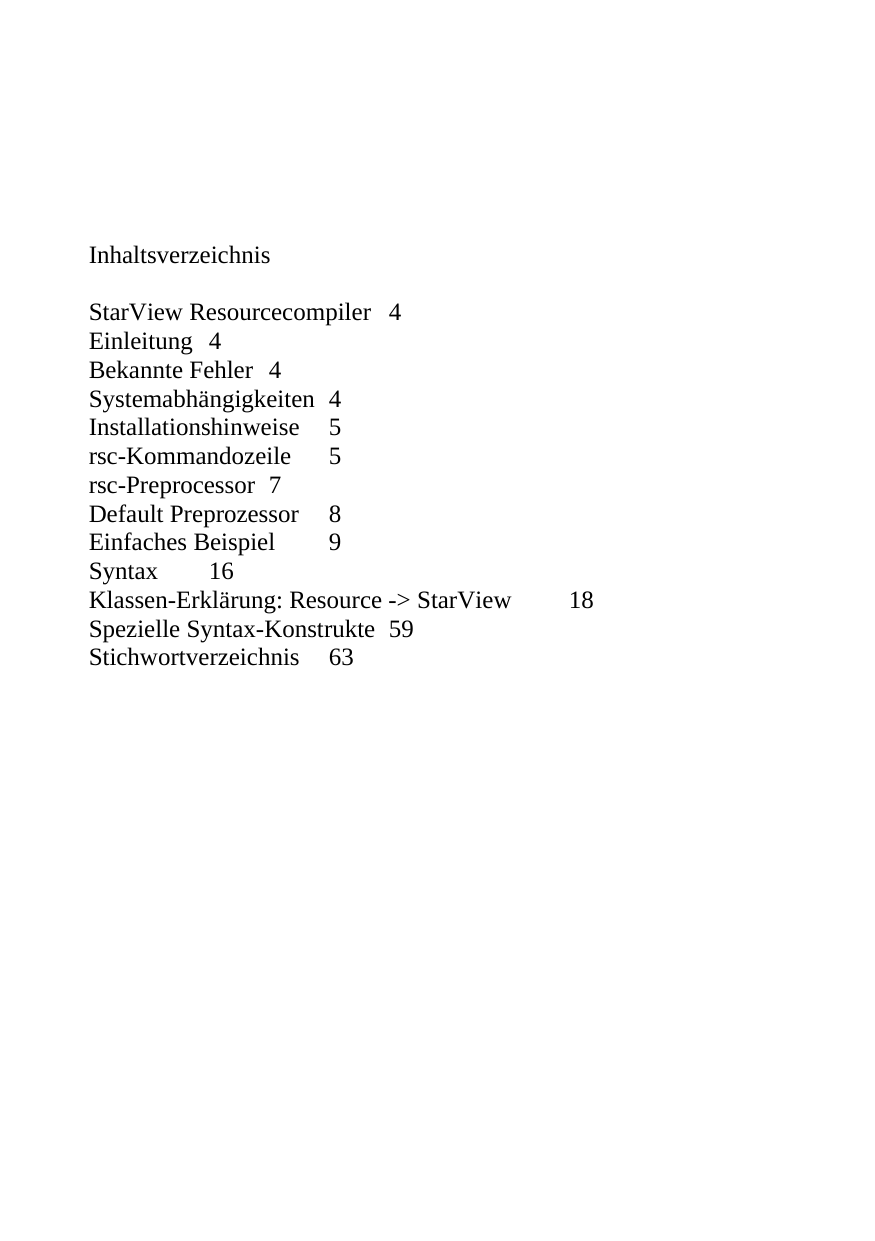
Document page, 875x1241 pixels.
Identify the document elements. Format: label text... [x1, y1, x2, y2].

text StarView Resourcecompiler 4 [88, 297, 815, 326]
text Einleitung 4 [88, 326, 815, 355]
text rsc-Preprocessor 7 [88, 470, 815, 499]
text Bekannte Fehler 4 [88, 355, 815, 384]
text Inhaltsverzeichnis [88, 240, 815, 269]
text Stichwortverzeichnis 63 [88, 642, 815, 671]
text Installationshinweise 5 [88, 412, 815, 441]
text Einfaches Beispiel 9 [88, 527, 815, 556]
text rsc-Kommandozeile 5 [88, 441, 815, 470]
text Systemabhängigkeiten 4 [88, 384, 815, 412]
text Klassen-Erklärung: Resource -> StarView 18 [88, 585, 815, 614]
text Syntax 16 [88, 556, 815, 585]
text Spezielle Syntax-Konstrukte 59 [88, 614, 815, 642]
text Default Preprozessor 8 [88, 499, 815, 527]
